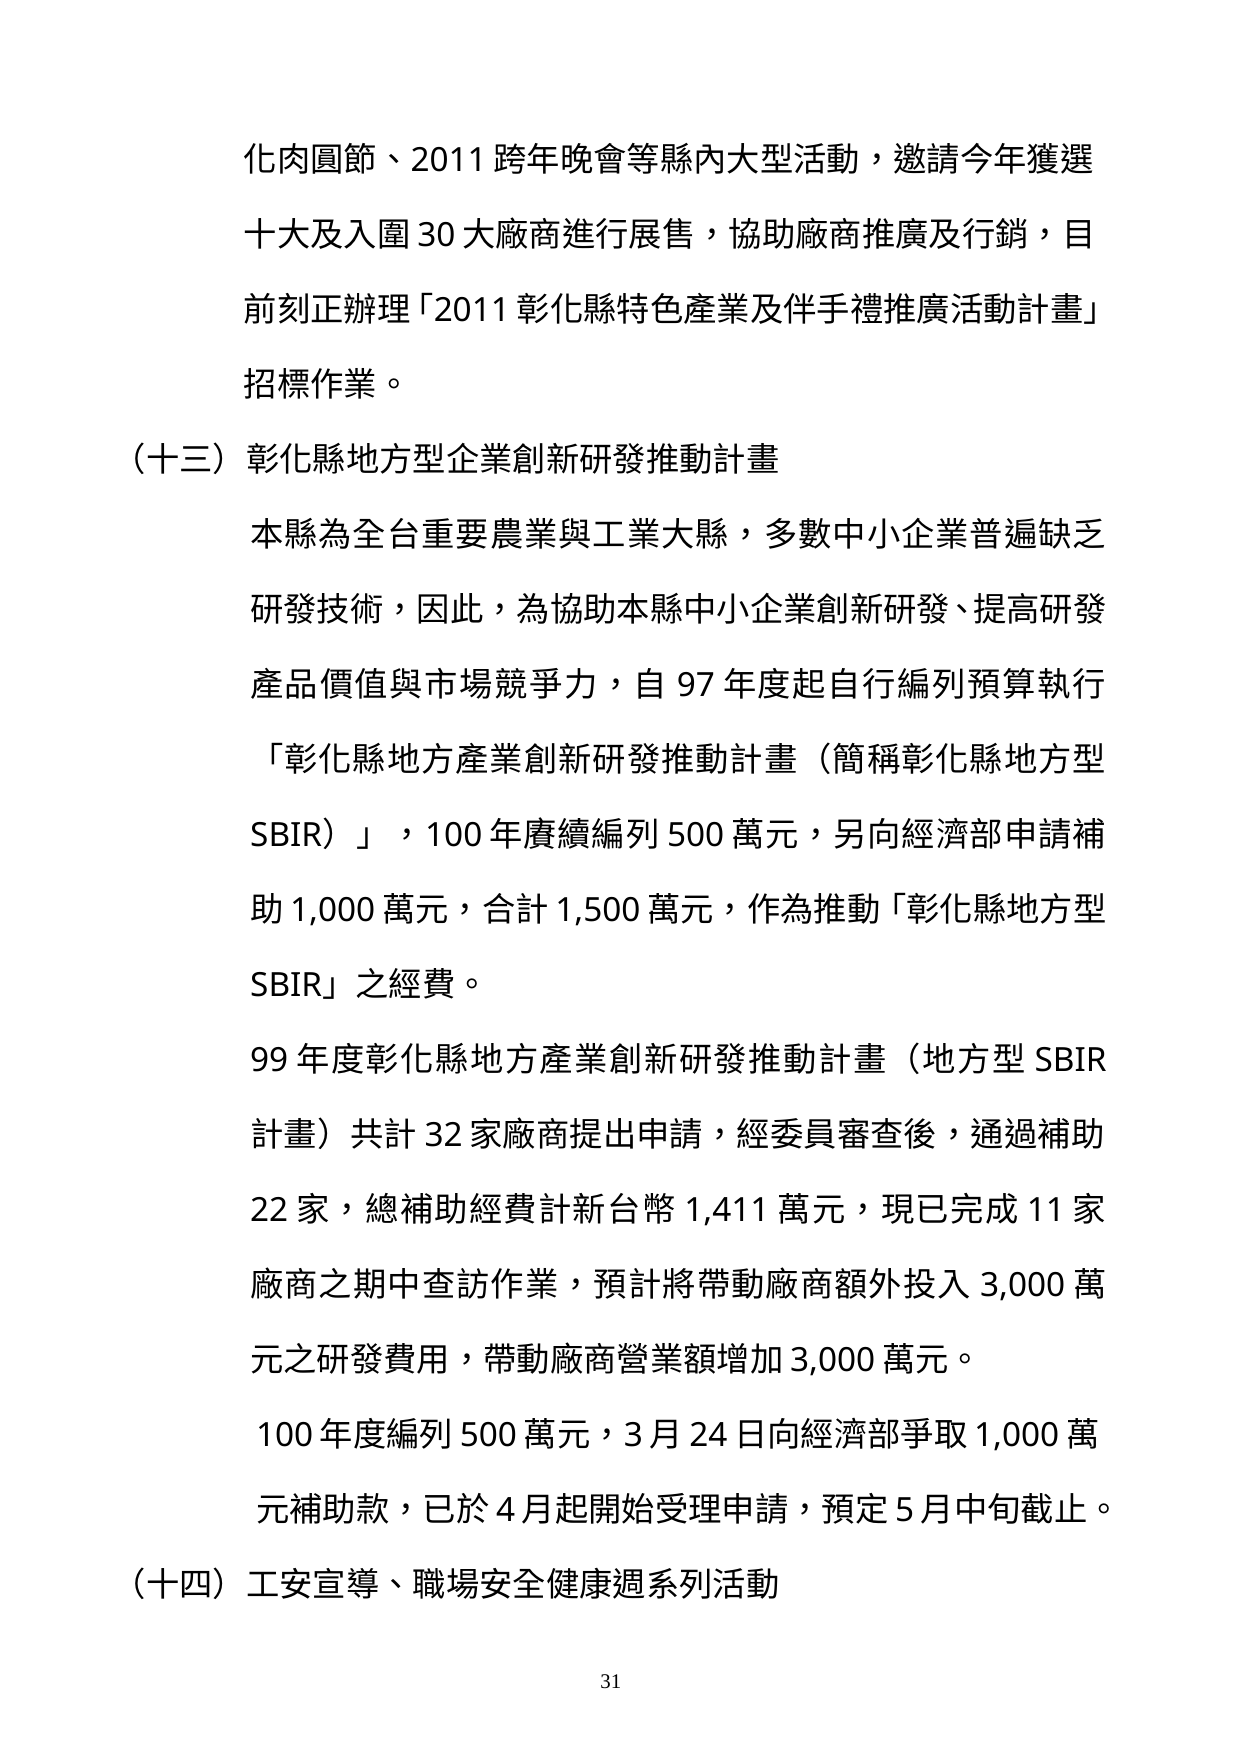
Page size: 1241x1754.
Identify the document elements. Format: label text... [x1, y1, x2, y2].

text 100年度編列500萬元，3月24日向經濟部爭取1,000萬元補助款，已於4月起開始受理申請，預定5月中旬截止。 [256, 1395, 1106, 1545]
text （十四）工安宣導、職場安全健康週系列活動 [112, 1545, 1106, 1620]
text 99年度彰化縣地方產業創新研發推動計畫（地方型SBIR計畫）共計32家廠商提出申請，經委員審查後，通過補助22家，總補助經費計新台幣1,411萬元，現已完成11家廠商之期中查訪作業，預計將帶動廠商額外投入3,000萬元之研發費用，帶動廠商營業額增加3,000萬元。 [250, 1020, 1106, 1395]
text 本縣為全台重要農業與工業大縣，多數中小企業普遍缺乏研發技術，因此，為協助本縣中小企業創新研發、提高研發產品價值與市場競爭力，自97年度起自行編列預算執行「彰化縣地方產業創新研發推動計畫（簡稱彰化縣地方型SBIR）」，100年賡續編列500萬元，另向經濟部申請補助1,000萬元，合計1,500萬元，作為推動「彰化縣地方型SBIR」之經費。 [250, 495, 1106, 1020]
text 99年7月5日起辦理「2010彰化縣十大伴手禮甄選活動」，計有縣內97家廠家報名，經書面資格審查、專家學者評選、民眾實體(試吃)票選及全國網路票選，99年9月2日於網路公佈10大伴手禮獲選廠商名單及產品，99年9月14日在本府中庭舉辦記者會進行頒獎及商品展示。配合2010彰化肉圓節、2011跨年晚會等縣內大型活動，邀請今年獲選十大及入圍30大廠商進行展售，協助廠商推廣及行銷，目前刻正辦理「2011彰化縣特色產業及伴手禮推廣活動計畫」招標作業。 [244, 120, 1106, 420]
text （十三）彰化縣地方型企業創新研發推動計畫 [112, 420, 1106, 495]
